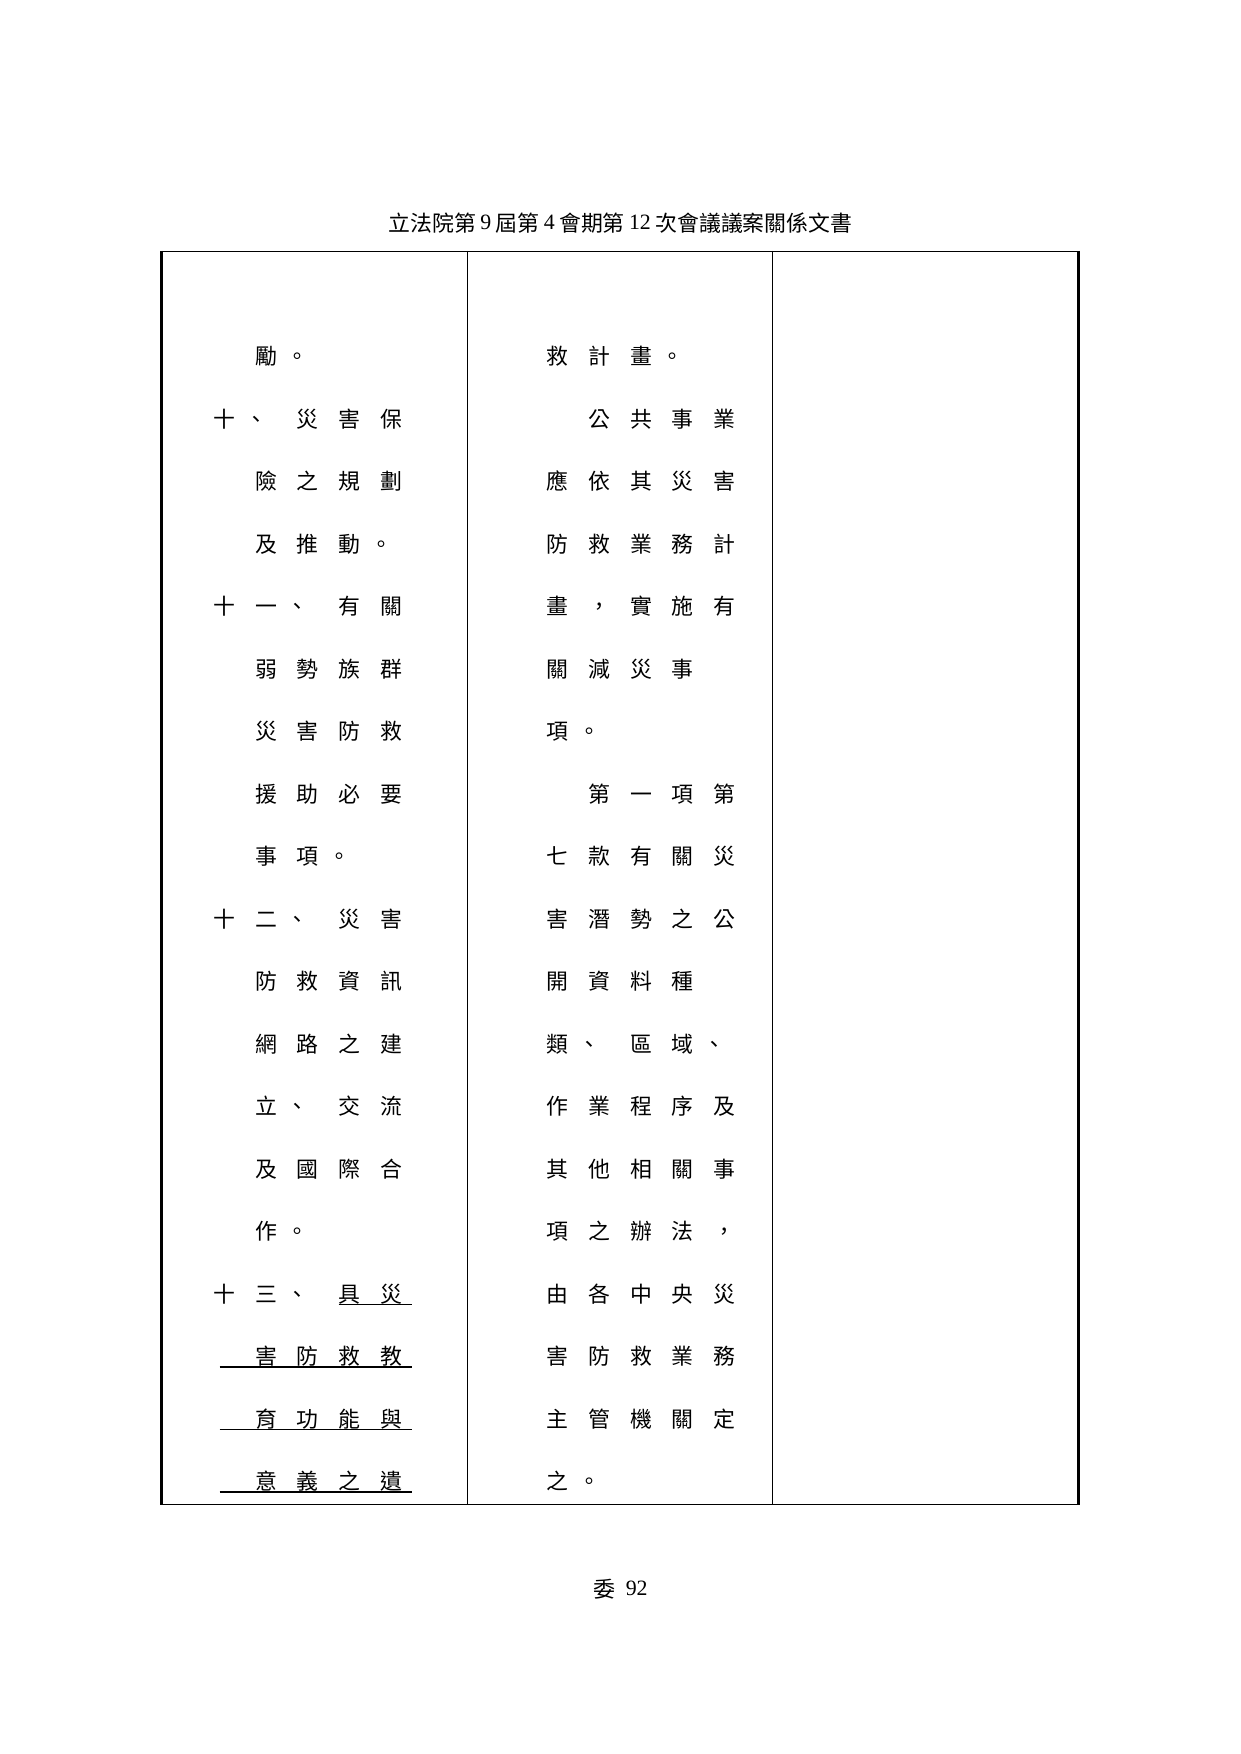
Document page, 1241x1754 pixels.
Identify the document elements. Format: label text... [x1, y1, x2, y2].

table_cell 救計畫。 公共事業應依其災害防救業務計畫，實施有關減災事項。 第一項第七款有關災害潛勢之公開資料種類、區域、作業程序及其他相關事項之辦法，由各中央災害防救業務主管機關定之。 [468, 252, 772, 1504]
table_cell 勵。 十、災害保險之規劃及推動。 十一、有關弱勢族群災害防救援助必要事項。 十二、災害防救資訊網路之建立、交流及國際合作。 十三、具災害防救教育功能與意義之遺 [163, 252, 467, 1504]
table_cell [773, 252, 1077, 1504]
